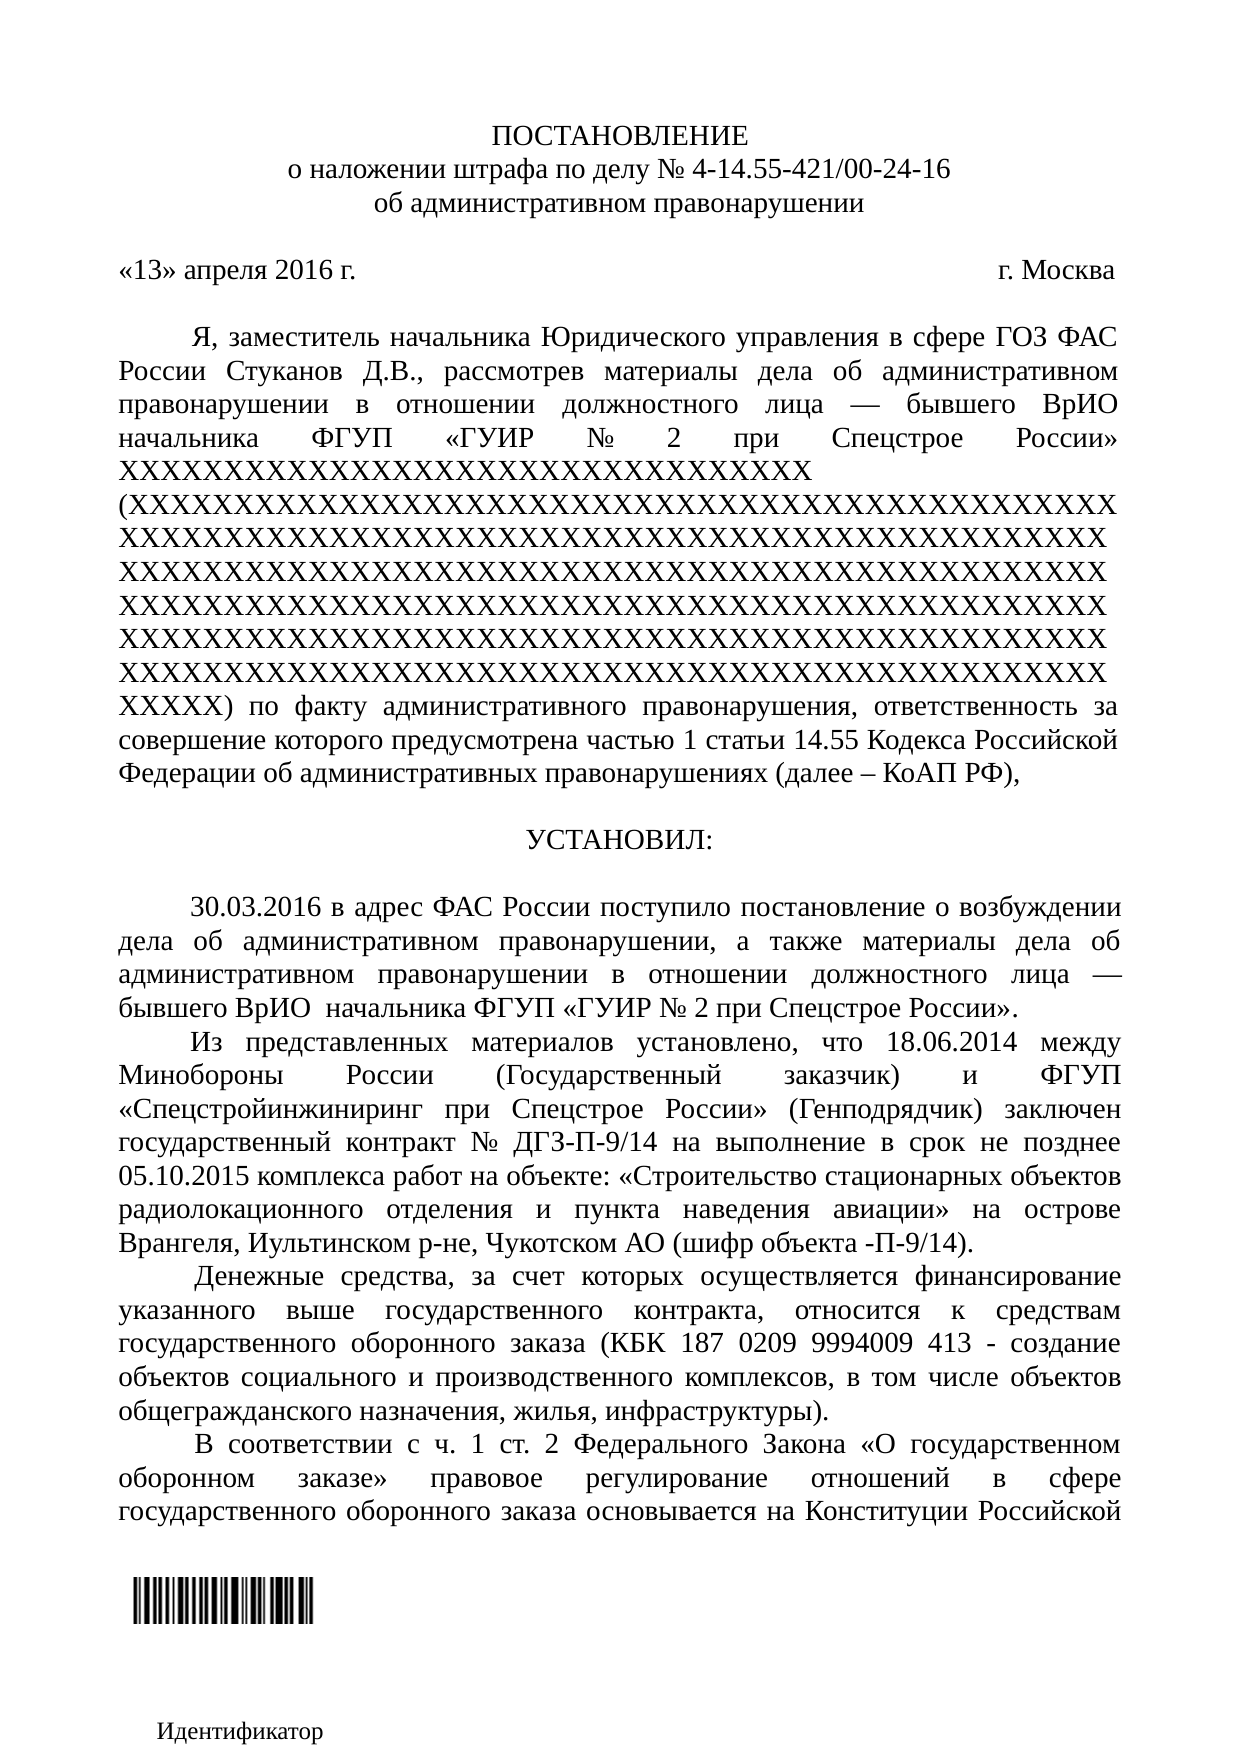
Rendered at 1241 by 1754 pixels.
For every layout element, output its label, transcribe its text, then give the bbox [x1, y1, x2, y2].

text об административном правонарушении [118, 185, 1120, 219]
text Я, заместитель начальника Юридического управления в сфере ГОЗ ФАС России Стуканов Д.В., рассмотрев материалы дела об административном правонарушении в отношении должностного лица — бывшего ВрИО начальника ФГУП «ГУИР № 2 при Спецстрое России» XXXXXXXXXXXXXXXXXXXXXXXXXXXXXXXXX (XXXXXXXXXXXXXXXXXXXXXXXXXXXXXXXXXXXXXXXXXXXXXXXXXXXXXXXXXXXXXXXXXXXXXXXXXXXXXXXXXXXXXXXXXXXXXXXXXXXXXXXXXXXXXXXXXXXXXXXXXXXXXXXXXXXXXXXXXXXXXXXXXXXXXXXXXXXXXXXXXXXXXXXXXXXXXXXXXXXXXXXXXXXXXXXXXXXXXXXXXXXXXXXXXXXXXXXXXXXXXXXXXXXXXXXXXXXXXXXXXXXXXXXXXXXXXXXXXXXXXXXXXXXXXXXXXXXXXXXXXXXXXXX) по факту административного правонарушения, ответственность за совершение которого предусмотрена частью 1 статьи 14.55 Кодекса Российской Федерации об административных правонарушениях (далее – КоАП РФ), [118, 319, 1119, 789]
text В соответствии с ч. 1 ст. 2 Федерального Закона «О государственном оборонном заказе» правовое регулирование отношений в сфере государственного оборонного заказа основывается на Конституции Российской [118, 1426, 1122, 1527]
text Денежные средства, за счет которых осуществляется финансирование указанного выше государственного контракта, относится к средствам государственного оборонного заказа (КБК 187 0209 9994009 413 - создание объектов социального и производственного комплексов, в том числе объектов общегражданского назначения, жилья, инфраструктуры). [118, 1258, 1122, 1426]
text 30.03.2016 в адрес ФАС России поступило постановление о возбуждении дела об административном правонарушении, а также материалы дела об административном правонарушении в отношении должностного лица — бывшего ВрИО начальника ФГУП «ГУИР № 2 при Спецстрое России». [118, 889, 1122, 1024]
text УСТАНОВИЛ: [118, 822, 1120, 856]
text «13» апреля 2016 г. г. Москва [118, 252, 1120, 286]
picture [118, 1577, 331, 1624]
text о наложении штрафа по делу № 4-14.55-421/00-24-16 [118, 152, 1120, 185]
text ПОСТАНОВЛЕНИЕ [118, 118, 1122, 152]
text Из представленных материалов установлено, что 18.06.2014 между Минобороны России (Государственный заказчик) и ФГУП «Спецстройинжиниринг при Спецстрое России» (Генподрядчик) заключен государственный контракт № ДГЗ-П-9/14 на выполнение в срок не позднее 05.10.2015 комплекса работ на объекте: «Строительство стационарных объектов радиолокационного отделения и пункта наведения авиации» на острове Врангеля, Иультинском р-не, Чукотском АО (шифр объекта -П-9/14). [118, 1024, 1122, 1258]
